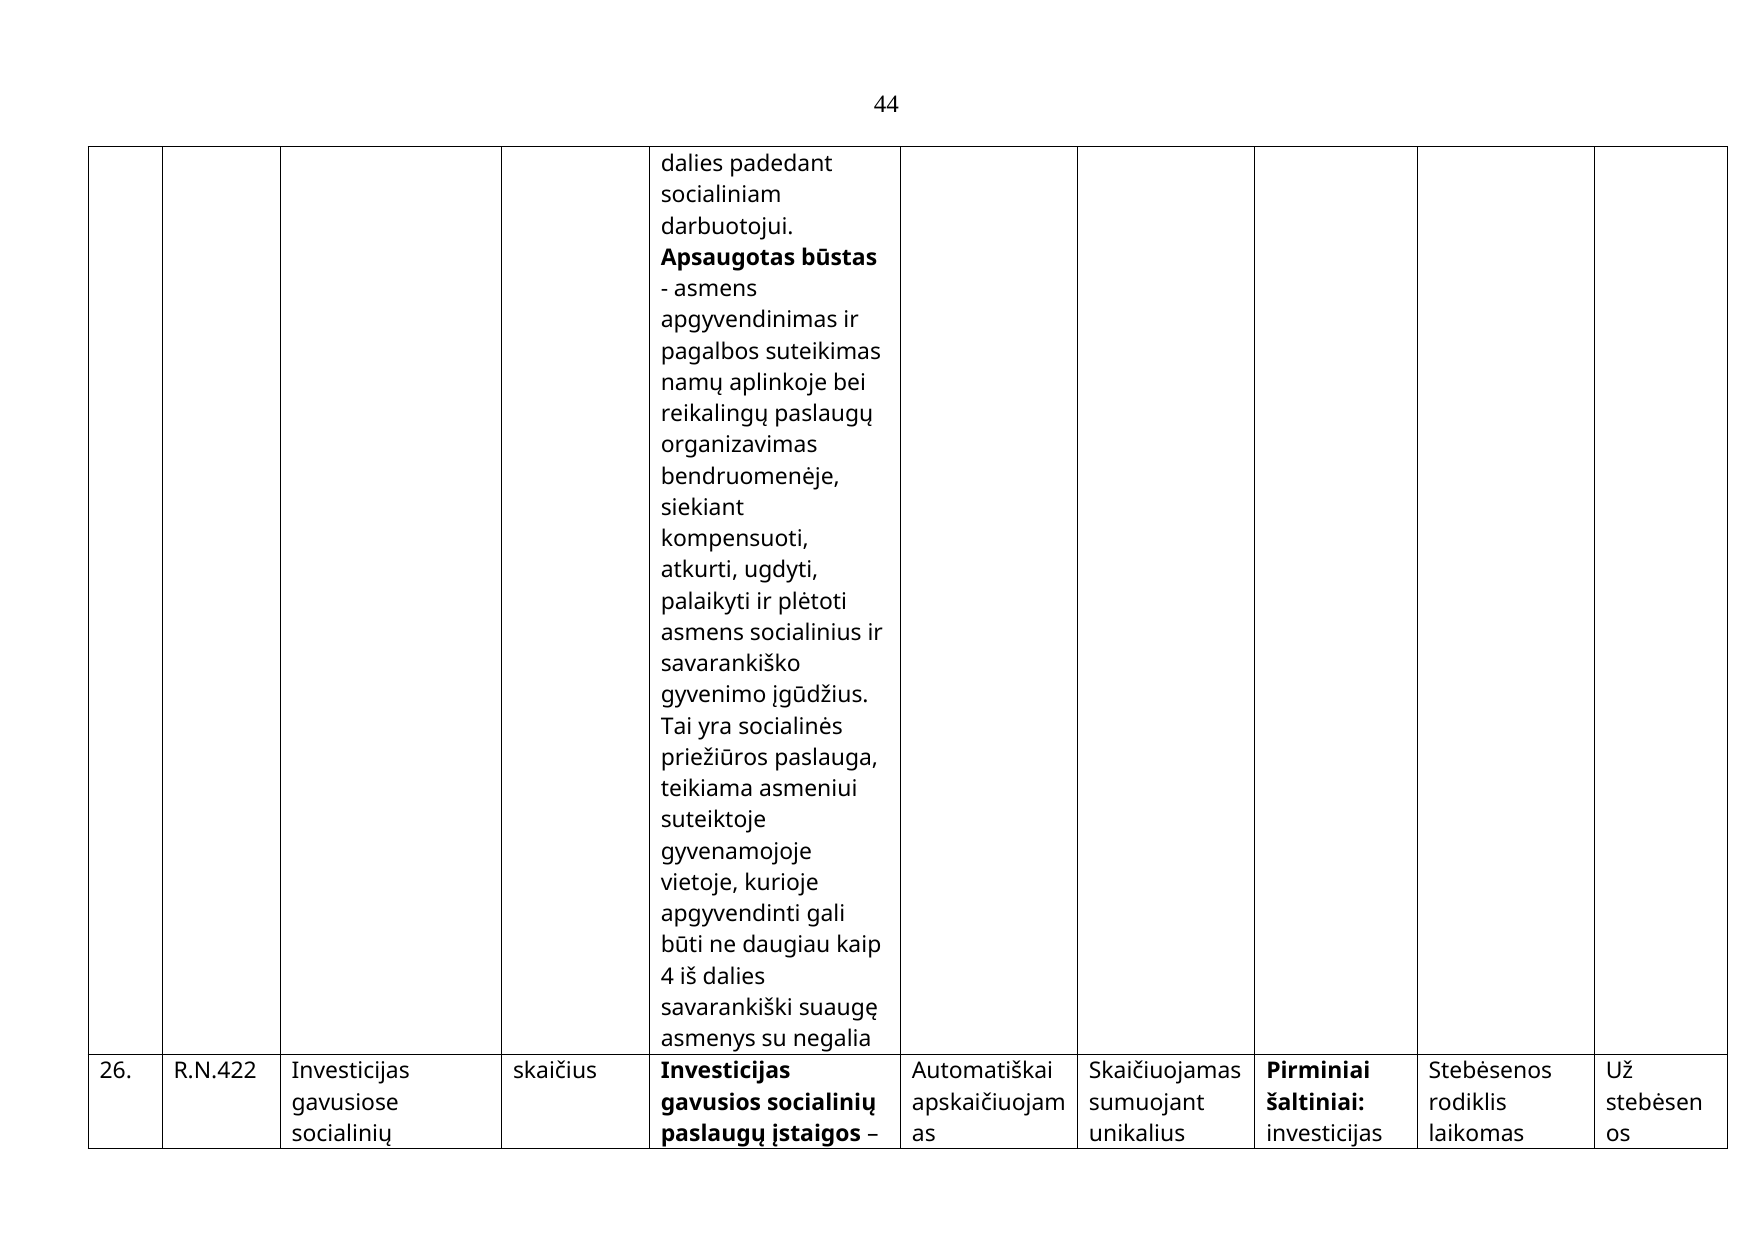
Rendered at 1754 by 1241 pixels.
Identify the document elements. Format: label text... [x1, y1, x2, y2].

table_cell [901, 147, 1077, 1053]
table_cell Už stebėsenos [1595, 1055, 1727, 1148]
table_cell dalies padedant socialiniam darbuotojui. Apsaugotas būstas - asmens apgyvendinimas ir pagalbos suteikimas namų aplinkoje bei reikalingų paslaugų organizavimas bendruomenėje, siekiant kompensuoti, atkurti, ugdyti, palaikyti ir plėtoti asmens socialinius ir savarankiško gyvenimo įgūdžius. Tai yra socialinės priežiūros paslauga, teikiama asmeniui suteiktoje gyvenamojoje vietoje, kurioje apgyvendinti gali būti ne daugiau kaip 4 iš dalies savarankiški suaugę asmenys su negalia [650, 147, 900, 1053]
table_cell skaičius [502, 1055, 649, 1148]
table_cell Automatiškai apskaičiuojamas [901, 1055, 1077, 1148]
table_cell [281, 147, 501, 1053]
table_cell R.N.422 [163, 1055, 280, 1148]
table_cell 26. [89, 1055, 162, 1148]
table_cell Stebėsenos rodiklis laikomas [1418, 1055, 1594, 1148]
table_cell Skaičiuojamas sumuojant unikalius [1078, 1055, 1254, 1148]
table_cell [1255, 147, 1417, 1053]
table_cell [1418, 147, 1594, 1053]
table_cell Investicijas gavusiose socialinių [281, 1055, 501, 1148]
table_cell [1078, 147, 1254, 1053]
table_cell Pirminiai šaltiniai: investicijas [1255, 1055, 1417, 1148]
table_cell Investicijas gavusios socialinių paslaugų įstaigos – [650, 1055, 900, 1148]
table_cell [502, 147, 649, 1053]
table_cell [163, 147, 280, 1053]
table_cell [1595, 147, 1727, 1053]
table_cell [89, 147, 162, 1053]
